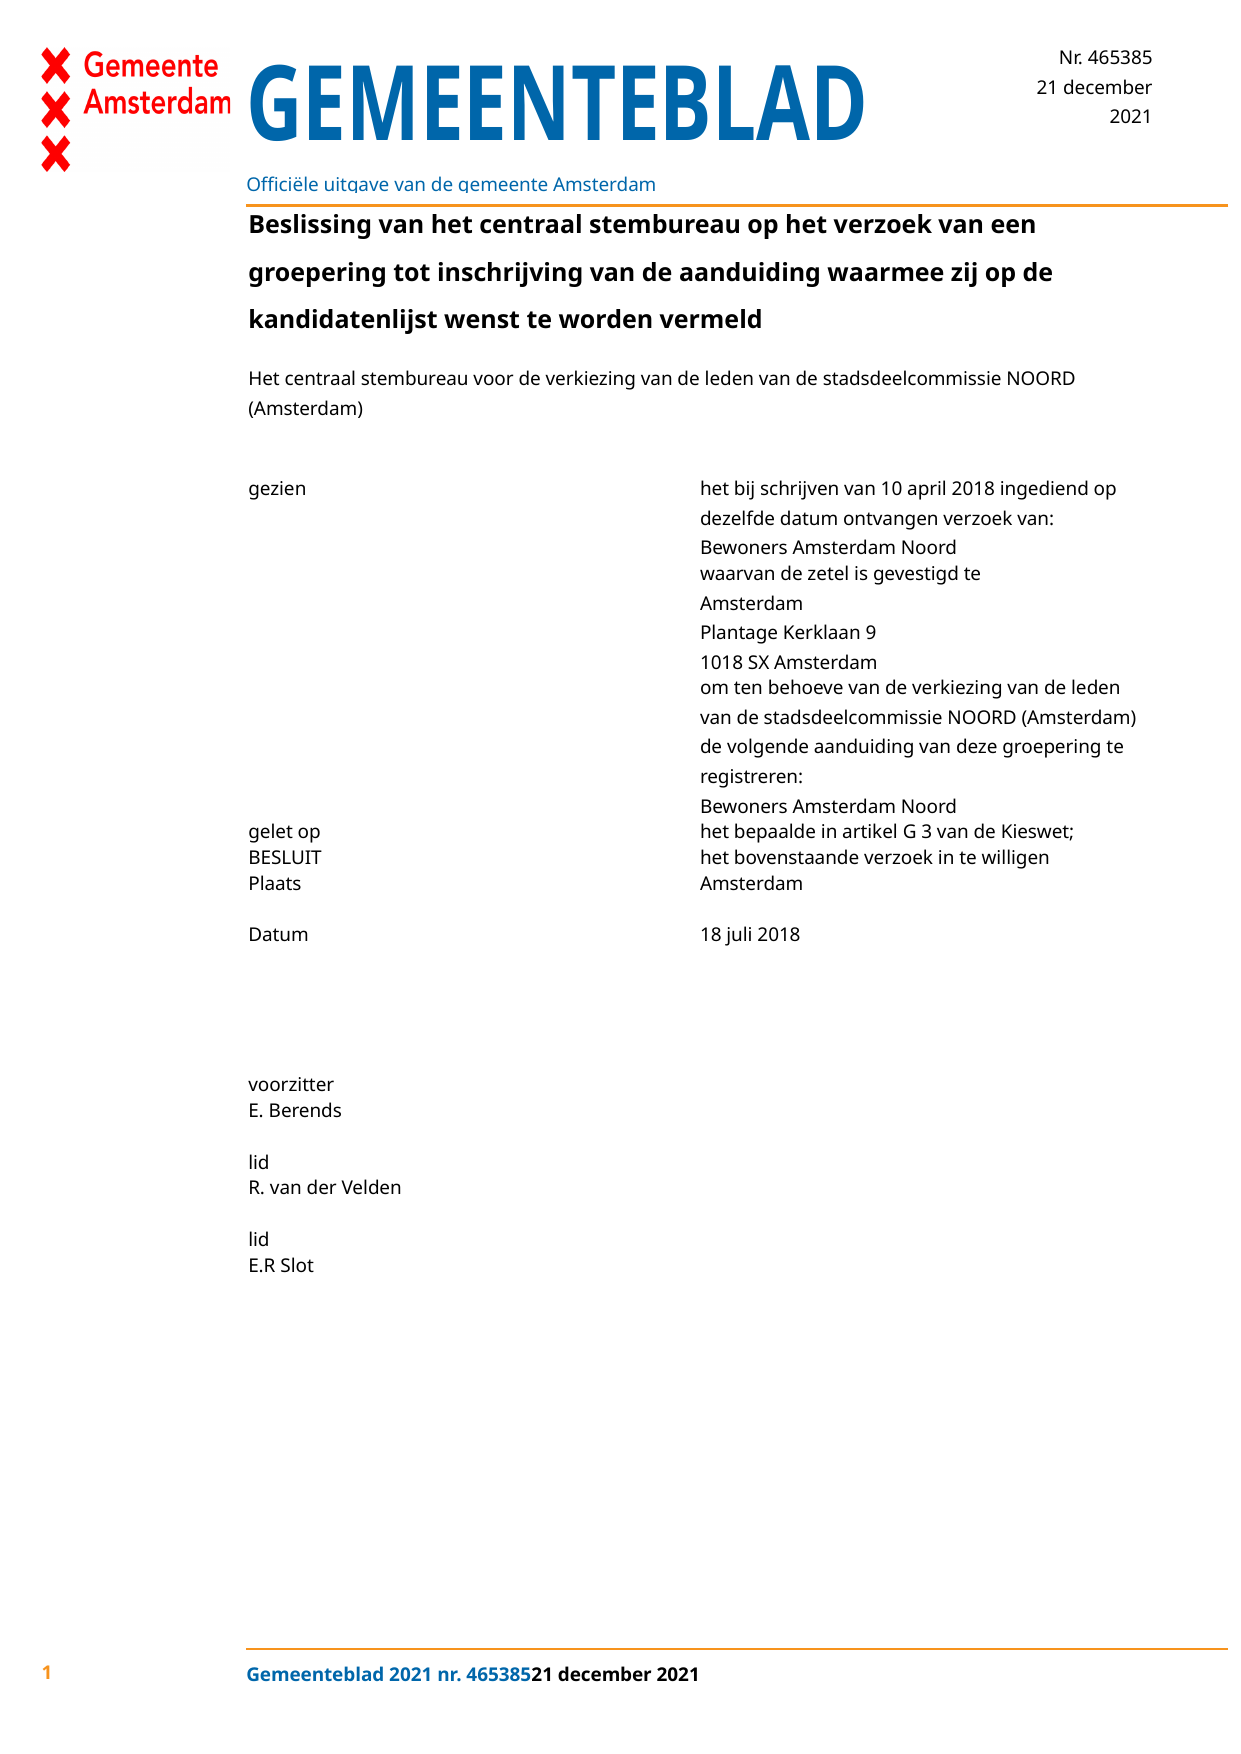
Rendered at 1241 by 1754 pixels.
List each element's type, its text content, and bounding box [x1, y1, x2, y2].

table_cell het bovenstaande verzoek in te willigen [700, 844, 1152, 870]
table_cell Datum [248, 922, 700, 947]
table_cell gelet op [248, 819, 700, 844]
table_cell [700, 947, 1152, 973]
table_cell [700, 999, 1152, 1024]
text E. Berends [248, 1097, 1152, 1123]
table_cell [248, 675, 700, 819]
table_header het bij schrijven van 10 april 2018 ingediend op dezelfde datum ontvangen verzoek van: Bewoners Amsterdam Noord [700, 475, 1152, 560]
picture [41, 47, 231, 172]
table_cell [700, 973, 1152, 999]
text voorzitter [248, 1072, 1152, 1097]
table_header gezien [248, 475, 700, 560]
table_cell 18 juli 2018 [700, 922, 1152, 947]
text lid [248, 1226, 1152, 1252]
table_cell [248, 999, 700, 1024]
table_cell Amsterdam [700, 870, 1152, 896]
text lid [248, 1149, 1152, 1174]
table_cell [248, 973, 700, 999]
table_cell om ten behoeve van de verkiezing van de leden van de stadsdeelcommissie NOORD (Amsterdam) de volgende aanduiding van deze groepering te registreren: Bewoners Amsterdam Noord [700, 675, 1152, 819]
text E.R Slot [248, 1252, 1152, 1277]
table_cell [248, 560, 700, 674]
text R. van der Velden [248, 1174, 1152, 1200]
text Het centraal stembureau voor de verkiezing van de leden van de stadsdeelcommissie NOORD (Amsterdam) [248, 366, 1152, 421]
table_cell [248, 947, 700, 973]
table_cell BESLUIT [248, 844, 700, 870]
text Beslissing van het centraal stembureau op het verzoek van een groepering tot inschrijving van de aanduiding waarmee zij op de kandidatenlijst wenst te worden vermeld [248, 207, 1152, 336]
table_cell het bepaalde in artikel G 3 van de Kieswet; [700, 819, 1152, 844]
table_cell [248, 896, 700, 922]
table_cell Plaats [248, 870, 700, 896]
table_cell [700, 896, 1152, 922]
table_cell waarvan de zetel is gevestigd te Amsterdam Plantage Kerklaan 9 1018 SX Amsterdam [700, 560, 1152, 674]
